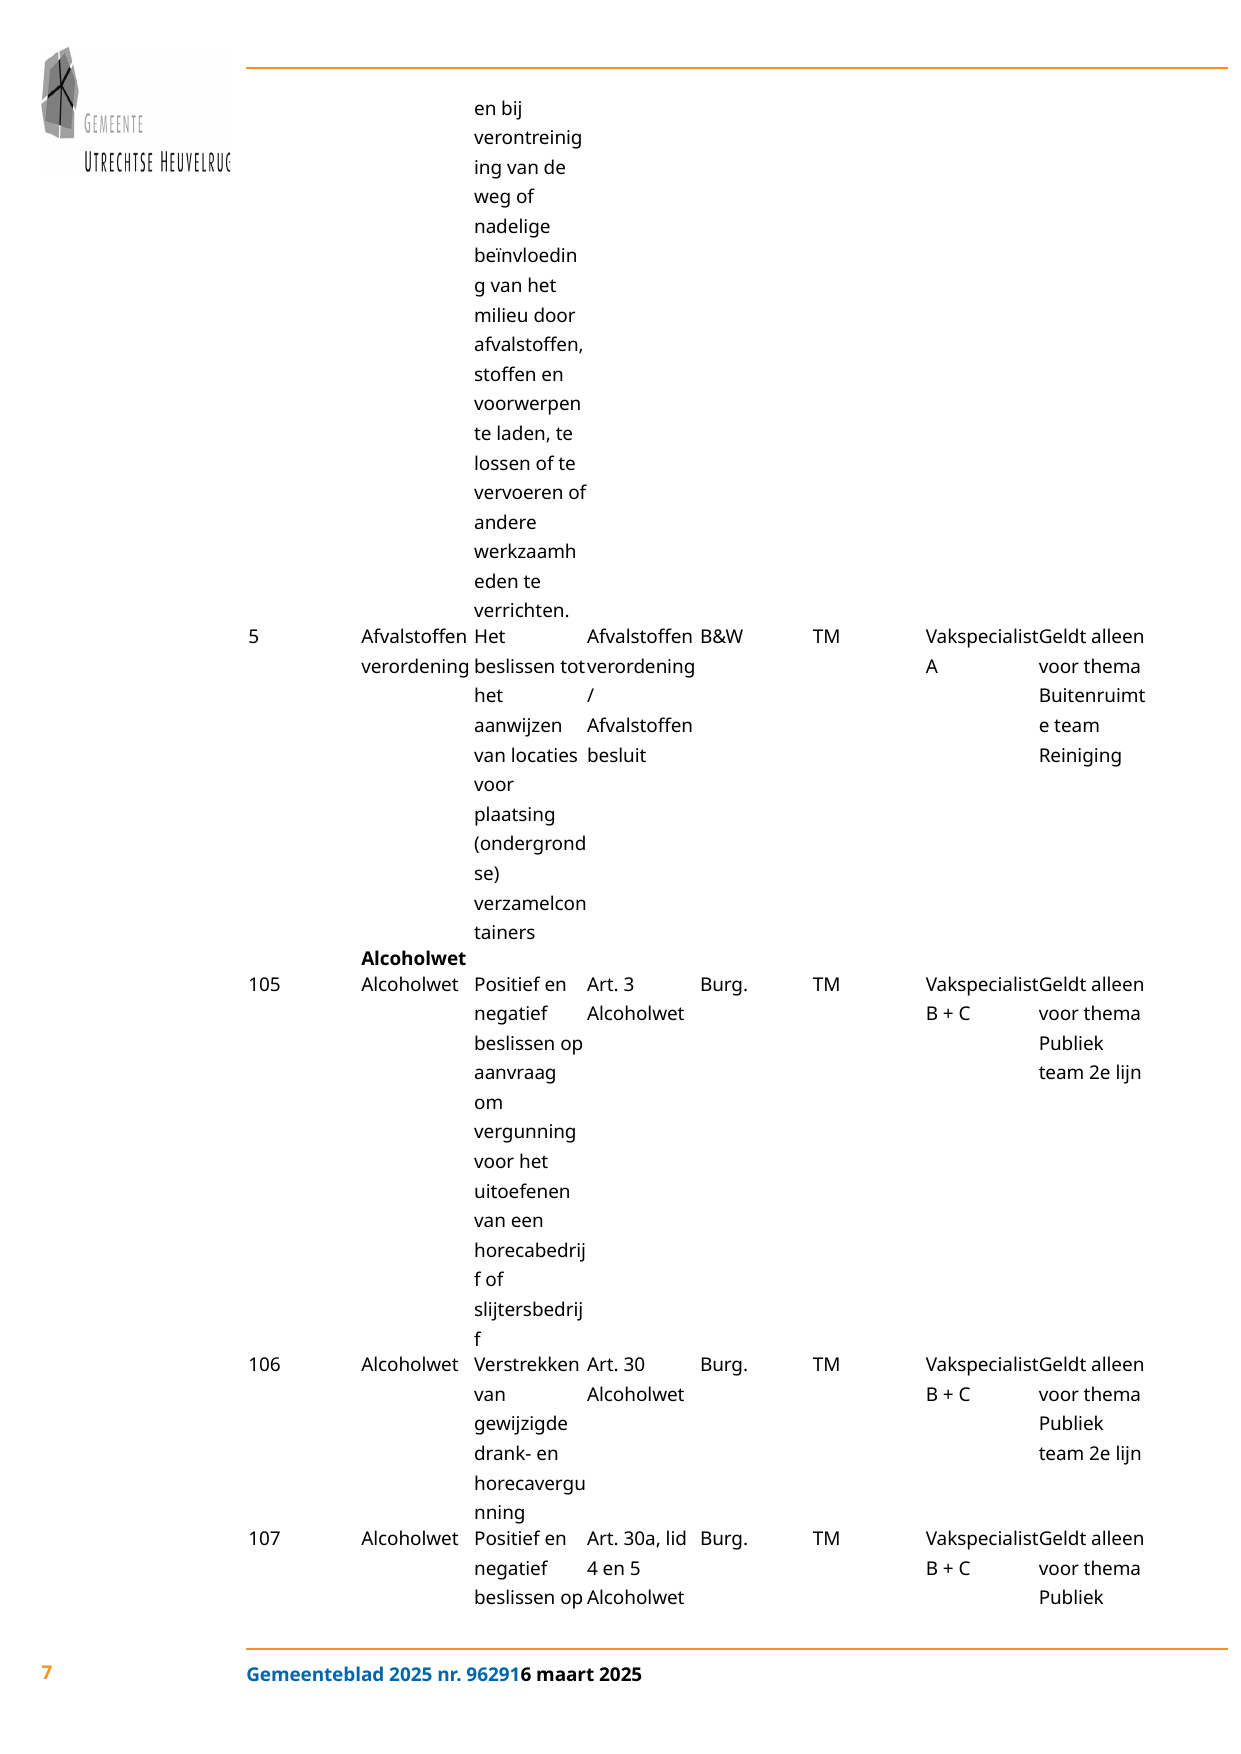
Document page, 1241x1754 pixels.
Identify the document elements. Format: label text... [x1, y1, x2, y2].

table_cell 106 [248, 1351, 361, 1525]
table_cell 5 [248, 624, 361, 945]
table_cell Burg. [700, 1351, 813, 1525]
table_cell [361, 95, 474, 623]
table_cell [248, 95, 361, 623]
table_cell Afvalstoffenverordening [361, 624, 474, 945]
table_cell Art. 30a, lid 4 en 5 Alcoholwet [587, 1525, 700, 1610]
table_cell Geldt alleen voor thema Publiek team 2e lijn [1039, 1351, 1152, 1525]
table_cell en bij verontreiniging van de weg of nadelige beïnvloeding van het milieu door afvalstoffen, stoffen en voorwerpen te laden, te lossen of te vervoeren of andere werkzaamheden te verrichten. [474, 95, 587, 623]
picture [41, 47, 231, 172]
table_cell B&W [700, 624, 813, 945]
table_cell [926, 95, 1038, 623]
table_cell Art. 3 Alcoholwet [587, 971, 700, 1351]
table_cell Alcoholwet [361, 971, 474, 1351]
table_cell Vakspecialist B + C [926, 1351, 1038, 1525]
table_cell [700, 95, 813, 623]
table_cell Het beslissen tot het aanwijzen van locaties voor plaatsing (ondergrondse) verzamelcontainers [474, 624, 587, 945]
table_cell Alcoholwet [361, 1525, 474, 1610]
table_cell Vakspecialist B + C [926, 1525, 1038, 1610]
table_cell TM [813, 624, 926, 945]
table_cell Positief en negatief beslissen op aanvraag om vergunning voor het uitoefenen van een horecabedrijf of slijtersbedrijf [474, 971, 587, 1351]
table_cell 107 [248, 1525, 361, 1610]
table_cell Geldt alleen voor thema Buitenruimte team Reiniging [1039, 624, 1152, 945]
table_cell TM [813, 1351, 926, 1525]
table_cell [248, 945, 361, 971]
table_cell TM [813, 971, 926, 1351]
table_cell Alcoholwet [361, 945, 1152, 971]
table_cell 105 [248, 971, 361, 1351]
table_cell Vakspecialist B + C [926, 971, 1038, 1351]
table_cell Vakspecialist A [926, 624, 1038, 945]
table_cell [813, 95, 926, 623]
table_cell Geldt alleen voor thema Publiek [1039, 1525, 1152, 1610]
table_cell Afvalstoffenverordening/ Afvalstoffenbesluit [587, 624, 700, 945]
table_cell TM [813, 1525, 926, 1610]
table_cell Positief en negatief beslissen op [474, 1525, 587, 1610]
table_cell Burg. [700, 971, 813, 1351]
table_cell Geldt alleen voor thema Publiek team 2e lijn [1039, 971, 1152, 1351]
table_cell Verstrekken van gewijzigde drank- en horecavergunning [474, 1351, 587, 1525]
table_cell Burg. [700, 1525, 813, 1610]
table_cell [587, 95, 700, 623]
table_cell [1039, 95, 1152, 623]
table_cell Alcoholwet [361, 1351, 474, 1525]
table_cell Art. 30 Alcoholwet [587, 1351, 700, 1525]
